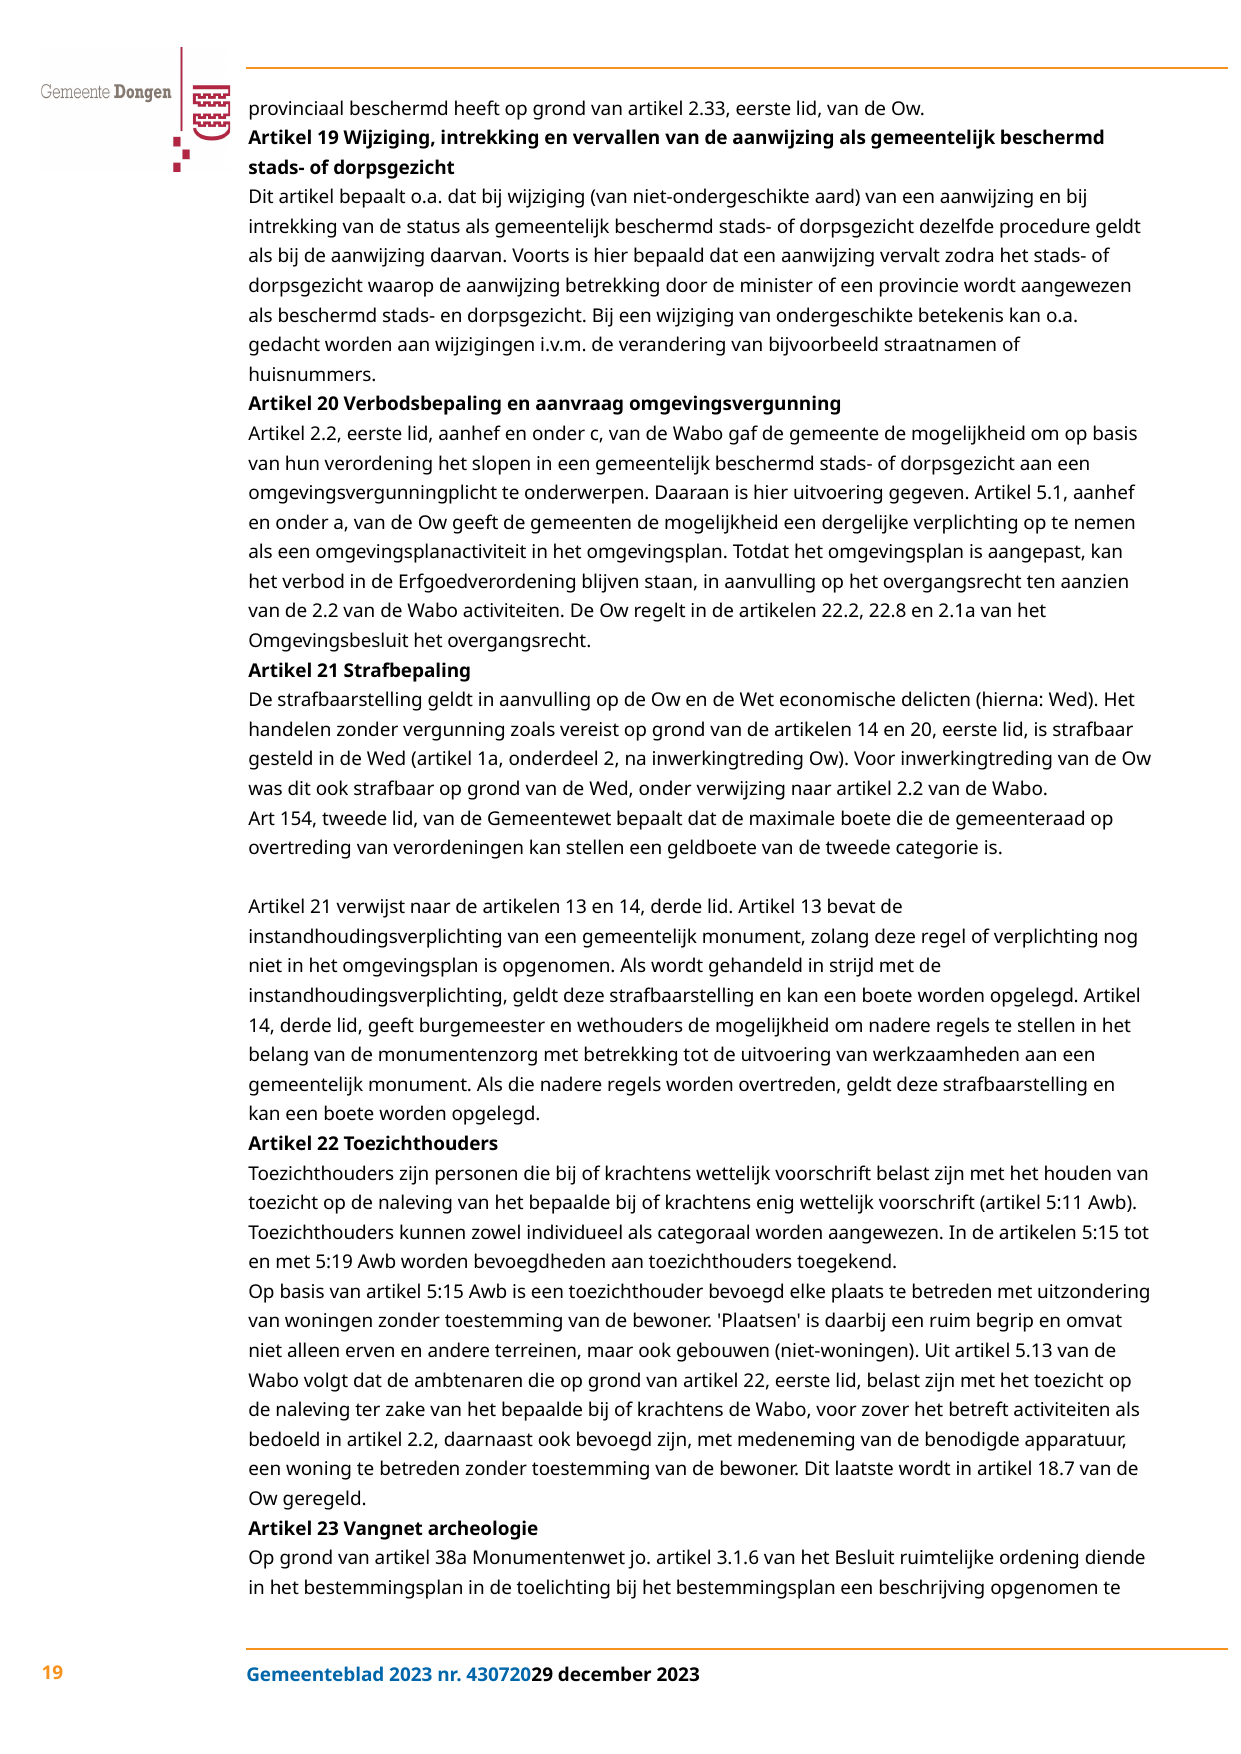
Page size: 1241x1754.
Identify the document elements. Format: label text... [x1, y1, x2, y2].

text Toezichthouders zijn personen die bij of krachtens wettelijk voorschrift belast zijn met het houden van toezicht op de naleving van het bepaalde bij of krachtens enig wettelijk voorschrift (artikel 5:11 Awb). Toezichthouders kunnen zowel individueel als categoraal worden aangewezen. In de artikelen 5:15 tot en met 5:19 Awb worden bevoegdheden aan toezichthouders toegekend. [248, 1160, 1152, 1274]
text Art 154, tweede lid, van de Gemeentewet bepaalt dat de maximale boete die de gemeenteraad op overtreding van verordeningen kan stellen een geldboete van de tweede categorie is. [248, 805, 1152, 860]
text De strafbaarstelling geldt in aanvulling op de Ow en de Wet economische delicten (hierna: Wed). Het handelen zonder vergunning zoals vereist op grond van de artikelen 14 en 20, eerste lid, is strafbaar gesteld in de Wed (artikel 1a, onderdeel 2, na inwerkingtreding Ow). Voor inwerkingtreding van de Ow was dit ook strafbaar op grond van de Wed, onder verwijzing naar artikel 2.2 van de Wabo. [248, 686, 1152, 801]
text Artikel 2.2, eerste lid, aanhef en onder c, van de Wabo gaf de gemeente de mogelijkheid om op basis van hun verordening het slopen in een gemeentelijk beschermd stads- of dorpsgezicht aan een omgevingsvergunningplicht te onderwerpen. Daaraan is hier uitvoering gegeven. Artikel 5.1, aanhef en onder a, van de Ow geeft de gemeenten de mogelijkheid een dergelijke verplichting op te nemen als een omgevingsplanactiviteit in het omgevingsplan. Totdat het omgevingsplan is aangepast, kan het verbod in de Erfgoedverordening blijven staan, in aanvulling op het overgangsrecht ten aanzien van de 2.2 van de Wabo activiteiten. De Ow regelt in de artikelen 22.2, 22.8 en 2.1a van het Omgevingsbesluit het overgangsrecht. [248, 420, 1152, 653]
text Artikel 23 Vangnet archeologie [248, 1515, 1152, 1541]
picture [41, 47, 231, 172]
text Artikel 21 Strafbepaling [248, 657, 1152, 683]
text Artikel 20 Verbodsbepaling en aanvraag omgevingsvergunning [248, 391, 1152, 416]
text Dit artikel bepaalt o.a. dat bij wijziging (van niet-ondergeschikte aard) van een aanwijzing en bij intrekking van de status als gemeentelijk beschermd stads- of dorpsgezicht dezelfde procedure geldt als bij de aanwijzing daarvan. Voorts is hier bepaald dat een aanwijzing vervalt zodra het stads- of dorpsgezicht waarop de aanwijzing betrekking door de minister of een provincie wordt aangewezen als beschermd stads- en dorpsgezicht. Bij een wijziging van ondergeschikte betekenis kan o.a. gedacht worden aan wijzigingen i.v.m. de verandering van bijvoorbeeld straatnamen of huisnummers. [248, 183, 1152, 387]
text Op basis van artikel 5:15 Awb is een toezichthouder bevoegd elke plaats te betreden met uitzondering van woningen zonder toestemming van de bewoner. 'Plaatsen' is daarbij een ruim begrip en omvat niet alleen erven en andere terreinen, maar ook gebouwen (niet-woningen). Uit artikel 5.13 van de Wabo volgt dat de ambtenaren die op grond van artikel 22, eerste lid, belast zijn met het toezicht op de naleving ter zake van het bepaalde bij of krachtens de Wabo, voor zover het betreft activiteiten als bedoeld in artikel 2.2, daarnaast ook bevoegd zijn, met medeneming van de benodigde apparatuur, een woning te betreden zonder toestemming van de bewoner. Dit laatste wordt in artikel 18.7 van de Ow geregeld. [248, 1278, 1152, 1511]
text provinciaal beschermd heeft op grond van artikel 2.33, eerste lid, van de Ow. [248, 95, 1152, 121]
text Artikel 19 Wijziging, intrekking en vervallen van de aanwijzing als gemeentelijk beschermd stads- of dorpsgezicht [248, 124, 1152, 180]
text Op grond van artikel 38a Monumentenwet jo. artikel 3.1.6 van het Besluit ruimtelijke ordening diende in het bestemmingsplan in de toelichting bij het bestemmingsplan een beschrijving opgenomen te [248, 1544, 1152, 1600]
text Artikel 22 Toezichthouders [248, 1130, 1152, 1156]
text Artikel 21 verwijst naar de artikelen 13 en 14, derde lid. Artikel 13 bevat de instandhoudingsverplichting van een gemeentelijk monument, zolang deze regel of verplichting nog niet in het omgevingsplan is opgenomen. Als wordt gehandeld in strijd met de instandhoudingsverplichting, geldt deze strafbaarstelling en kan een boete worden opgelegd. Artikel 14, derde lid, geeft burgemeester en wethouders de mogelijkheid om nadere regels te stellen in het belang van de monumentenzorg met betrekking tot de uitvoering van werkzaamheden aan een gemeentelijk monument. Als die nadere regels worden overtreden, geldt deze strafbaarstelling en kan een boete worden opgelegd. [248, 893, 1152, 1126]
